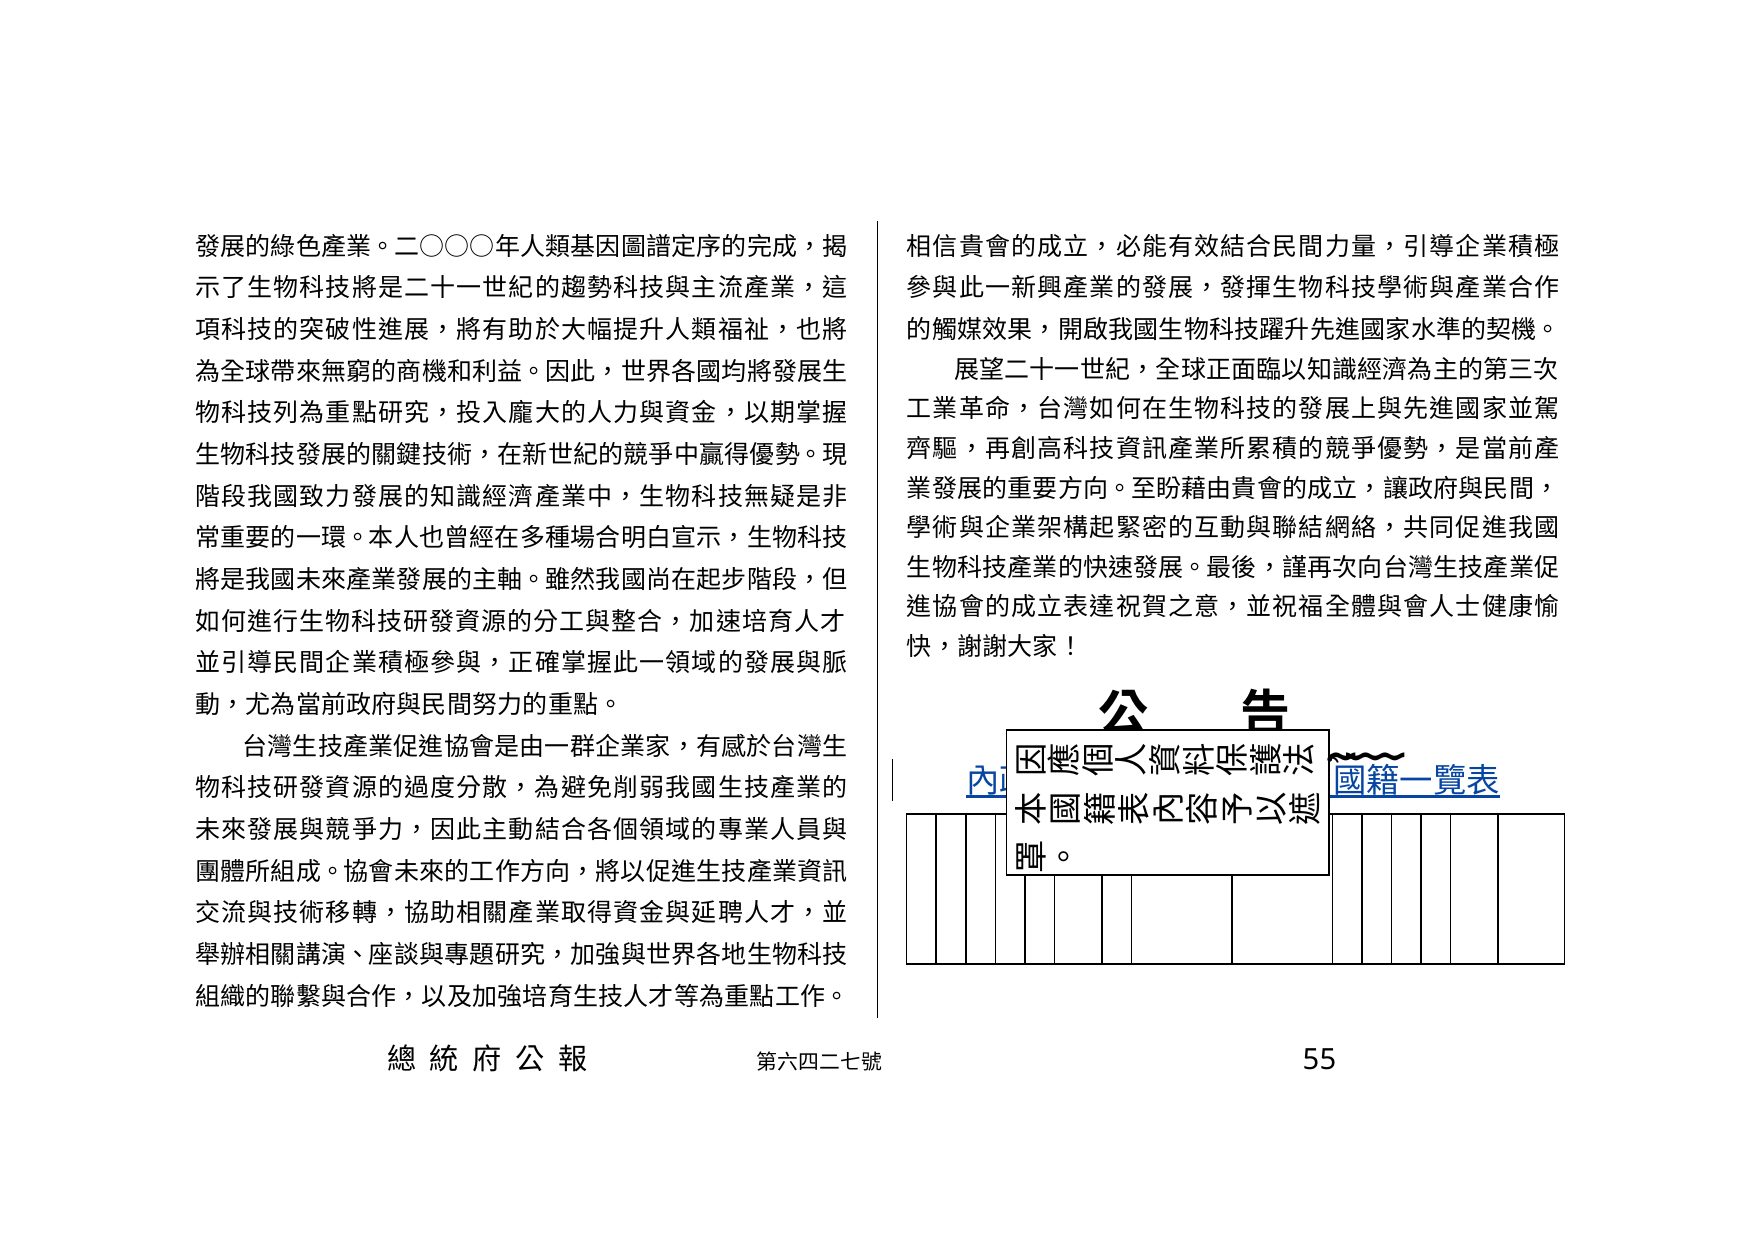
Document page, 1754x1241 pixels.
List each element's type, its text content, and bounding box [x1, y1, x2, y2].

text 隨著人類社會的快速發展，地球的有限資源過度開發，造成人類文明潛在的危機。所以，世界先進國家無不以尋找污染較低、天然資源需求較少，而且能夠促進人類永續發展的產業為目標。生物科技產業即具有以上特質，是能夠永續發展的綠色產業。二○○○年人類基因圖譜定序的完成，揭示了生物科技將是二十一世紀的趨勢科技與主流產業，這項科技的突破性進展，將有助於大幅提升人類福祉，也將為全球帶來無窮的商機和利益。因此，世界各國均將發展生物科技列為重點研究，投入龐大的人力與資金，以期掌握生物科技發展的關鍵技術，在新世紀的競爭中贏得優勢。現階段我國致力發展的知識經濟產業中，生物科技無疑是非常重要的一環。本人也曾經在多種場合明白宣示，生物科技將是我國未來產業發展的主軸。雖然我國尚在起步階段，但如何進行生物科技研發資源的分工與整合，加速培育人才，並引導民間企業積極參與，正確掌握此一領域的發展與脈動，尤為當前政府與民間努力的重點。 [195, 222, 847, 722]
text 展望二十一世紀，全球正面臨以知識經濟為主的第三次工業革命，台灣如何在生物科技的發展上與先進國家並駕齊驅，再創高科技資訊產業所累積的競爭優勢，是當前產業發展的重要方向。至盼藉由貴會的成立，讓政府與民間，學術與企業架構起緊密的互動與聯結網絡，共同促進我國生物科技產業的快速發展。最後，謹再次向台灣生技產業促進協會的成立表達祝賀之意，並祝福全體與會人士健康愉快，謝謝大家！ [907, 347, 1559, 663]
table_header [1451, 815, 1497, 963]
table_header [1103, 876, 1131, 963]
text 內政部核准喪失中華民國國籍一覽表 [907, 759, 1006, 801]
table_header [967, 815, 995, 963]
text 台灣生技產業促進協會是由一群企業家，有感於台灣生物科技研發資源的過度分散，為避免削弱我國生技產業的未來發展與競爭力，因此主動結合各個領域的專業人員與團體所組成。協會未來的工作方向，將以促進生技產業資訊交流與技術移轉，協助相關產業取得資金與延聘人才，並舉辦相關講演、座談與專題研究，加強與世界各地生物科技組織的聯繫與合作，以及加強培育生技人才等為重點工作。 [195, 722, 847, 1013]
table_cell [904, 690, 1051, 738]
text 內政部核准喪失中華民國國籍一覽表 [1338, 768, 1361, 791]
table_header [1233, 815, 1332, 963]
text 內政部核准喪失中華民國國籍一覽表 [972, 774, 993, 795]
table_cell 公告 [1051, 690, 1564, 738]
table_cell [904, 738, 1006, 759]
table_header ﹏﹏﹏﹏﹏﹏﹏ [1051, 663, 1564, 690]
table_header [1055, 876, 1101, 963]
table_header [1026, 876, 1054, 963]
table_header [1132, 876, 1231, 963]
text 相信貴會的成立，必能有效結合民間力量，引導企業積極參與此一新興產業的發展，發揮生物科技學術與產業合作的觸媒效果，開啟我國生物科技躍升先進國家水準的契機。 [907, 222, 1559, 347]
text 內政部核准喪失中華民國國籍一覽表 [1330, 759, 1559, 801]
table_header [1499, 815, 1564, 963]
table_header [1392, 815, 1420, 963]
table_header [907, 815, 935, 963]
table_header [996, 815, 1024, 963]
table_header [1422, 815, 1450, 963]
table_header [937, 815, 965, 963]
table_header [1363, 815, 1391, 963]
table_cell ﹏﹏﹏﹏﹏﹏﹏ [1330, 738, 1564, 759]
table_header [904, 663, 1051, 690]
table_header [1333, 815, 1361, 963]
